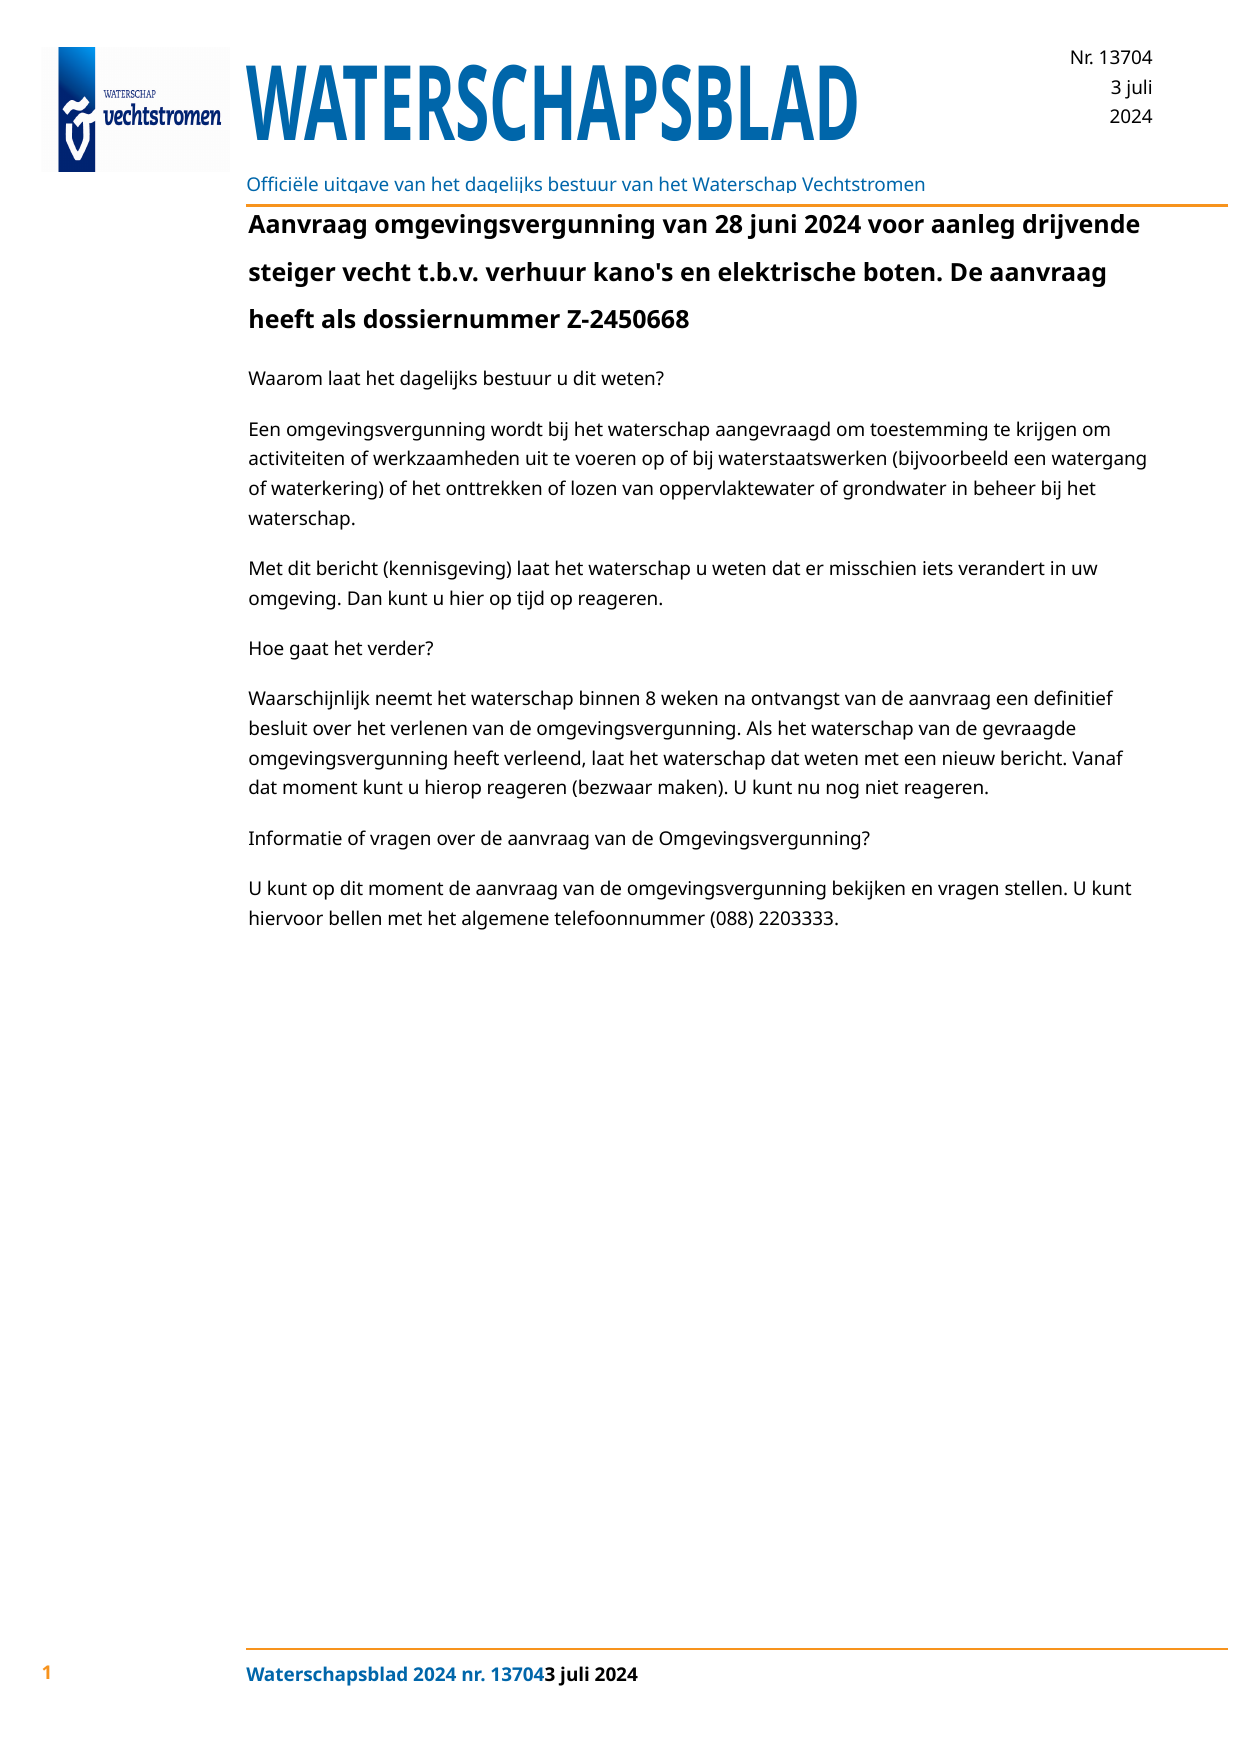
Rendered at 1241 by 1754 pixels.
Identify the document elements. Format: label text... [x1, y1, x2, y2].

text Informatie of vragen over de aanvraag van de Omgevingsvergunning? [248, 825, 1152, 850]
text Waarom laat het dagelijks bestuur u dit weten? [248, 366, 1152, 391]
text Waarschijnlijk neemt het waterschap binnen 8 weken na ontvangst van de aanvraag een definitief besluit over het verlenen van de omgevingsvergunning. Als het waterschap van de gevraagde omgevingsvergunning heeft verleend, laat het waterschap dat weten met een nieuw bericht. Vanaf dat moment kunt u hierop reageren (bezwaar maken). U kunt nu nog niet reageren. [248, 686, 1152, 800]
picture [41, 47, 231, 172]
text Een omgevingsvergunning wordt bij het waterschap aangevraagd om toestemming te krijgen om activiteiten of werkzaamheden uit te voeren op of bij waterstaatswerken (bijvoorbeeld een watergang of waterkering) of het onttrekken of lozen van oppervlaktewater of grondwater in beheer bij het waterschap. [248, 416, 1152, 530]
text U kunt op dit moment de aanvraag van de omgevingsvergunning bekijken en vragen stellen. U kunt hiervoor bellen met het algemene telefoonnummer (088) 2203333. [248, 875, 1152, 930]
text Aanvraag omgevingsvergunning van 28 juni 2024 voor aanleg drijvende steiger vecht t.b.v. verhuur kano's en elektrische boten. De aanvraag heeft als dossiernummer Z-2450668 [248, 207, 1152, 336]
text Met dit bericht (kennisgeving) laat het waterschap u weten dat er misschien iets verandert in uw omgeving. Dan kunt u hier op tijd op reageren. [248, 555, 1152, 610]
text Hoe gaat het verder? [248, 635, 1152, 661]
